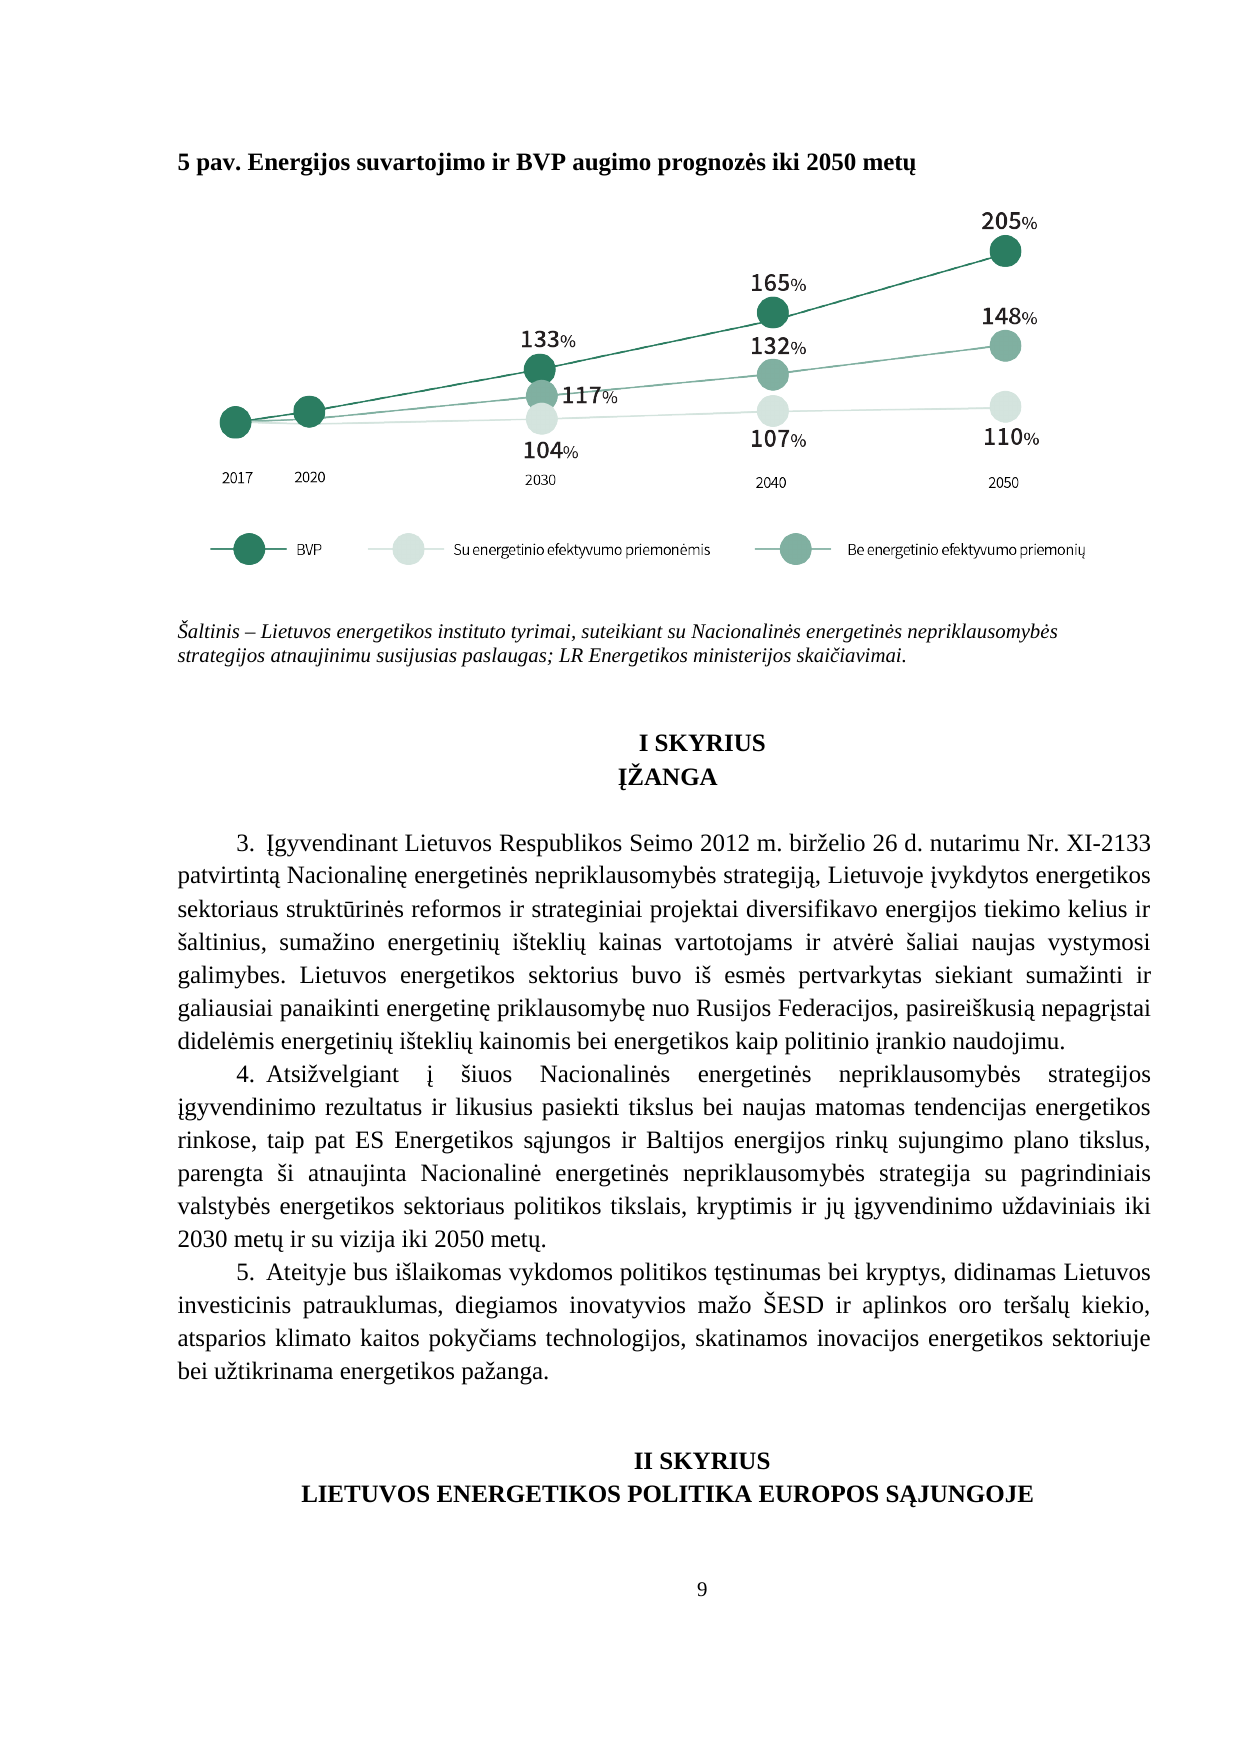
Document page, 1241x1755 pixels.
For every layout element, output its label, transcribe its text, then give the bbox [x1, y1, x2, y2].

text I SKYRIUS [177, 728, 1152, 757]
text 3. Įgyvendinant Lietuvos Respublikos Seimo 2012 m. birželio 26 d. nutarimu Nr. XI-2133 patvirtintą Nacionalinę energetinės nepriklausomybės strategiją, Lietuvoje įvykdytos energetikos sektoriaus struktūrinės reformos ir strateginiai projektai diversifikavo energijos tiekimo kelius ir šaltinius, sumažino energetinių išteklių kainas vartotojams ir atvėrė šaliai naujas vystymosi galimybes. Lietuvos energetikos sektorius buvo iš esmės pertvarkytas siekiant sumažinti ir galiausiai panaikinti energetinę priklausomybę nuo Rusijos Federacijos, pasireiškusią nepagrįstai didelėmis energetinių išteklių kainomis bei energetikos kaip politinio įrankio naudojimu. [177, 828, 1152, 1054]
text Šaltinis – Lietuvos energetikos instituto tyrimai, suteikiant su Nacionalinės energetinės nepriklausomybės strategijos atnaujinimu susijusias paslaugas; LR Energetikos ministerijos skaičiavimai. [177, 619, 1152, 667]
text II SKYRIUS [177, 1446, 1152, 1475]
text LIETUVOS ENERGETIKOS POLITIKA EUROPOS SĄJUNGOJE [177, 1479, 1152, 1508]
text 4. Atsižvelgiant į šiuos Nacionalinės energetinės nepriklausomybės strategijos įgyvendinimo rezultatus ir likusius pasiekti tikslus bei naujas matomas tendencijas energetikos rinkose, taip pat ES Energetikos sąjungos ir Baltijos energijos rinkų sujungimo plano tikslus, parengta ši atnaujinta Nacionalinė energetinės nepriklausomybės strategija su pagrindiniais valstybės energetikos sektoriaus politikos tikslais, kryptimis ir jų įgyvendinimo uždaviniais iki 2030 metų ir su vizija iki 2050 metų. [177, 1059, 1152, 1253]
text 5. Ateityje bus išlaikomas vykdomos politikos tęstinumas bei kryptys, didinamas Lietuvos investicinis patrauklumas, diegiamos inovatyvios mažo ŠESD ir aplinkos oro teršalų kiekio, atsparios klimato kaitos pokyčiams technologijos, skatinamos inovacijos energetikos sektoriuje bei užtikrinama energetikos pažanga. [177, 1257, 1152, 1385]
text ĮŽANGA [177, 762, 1152, 790]
text 5 pav. Energijos suvartojimo ir BVP augimo prognozės iki 2050 metų [177, 147, 1152, 176]
